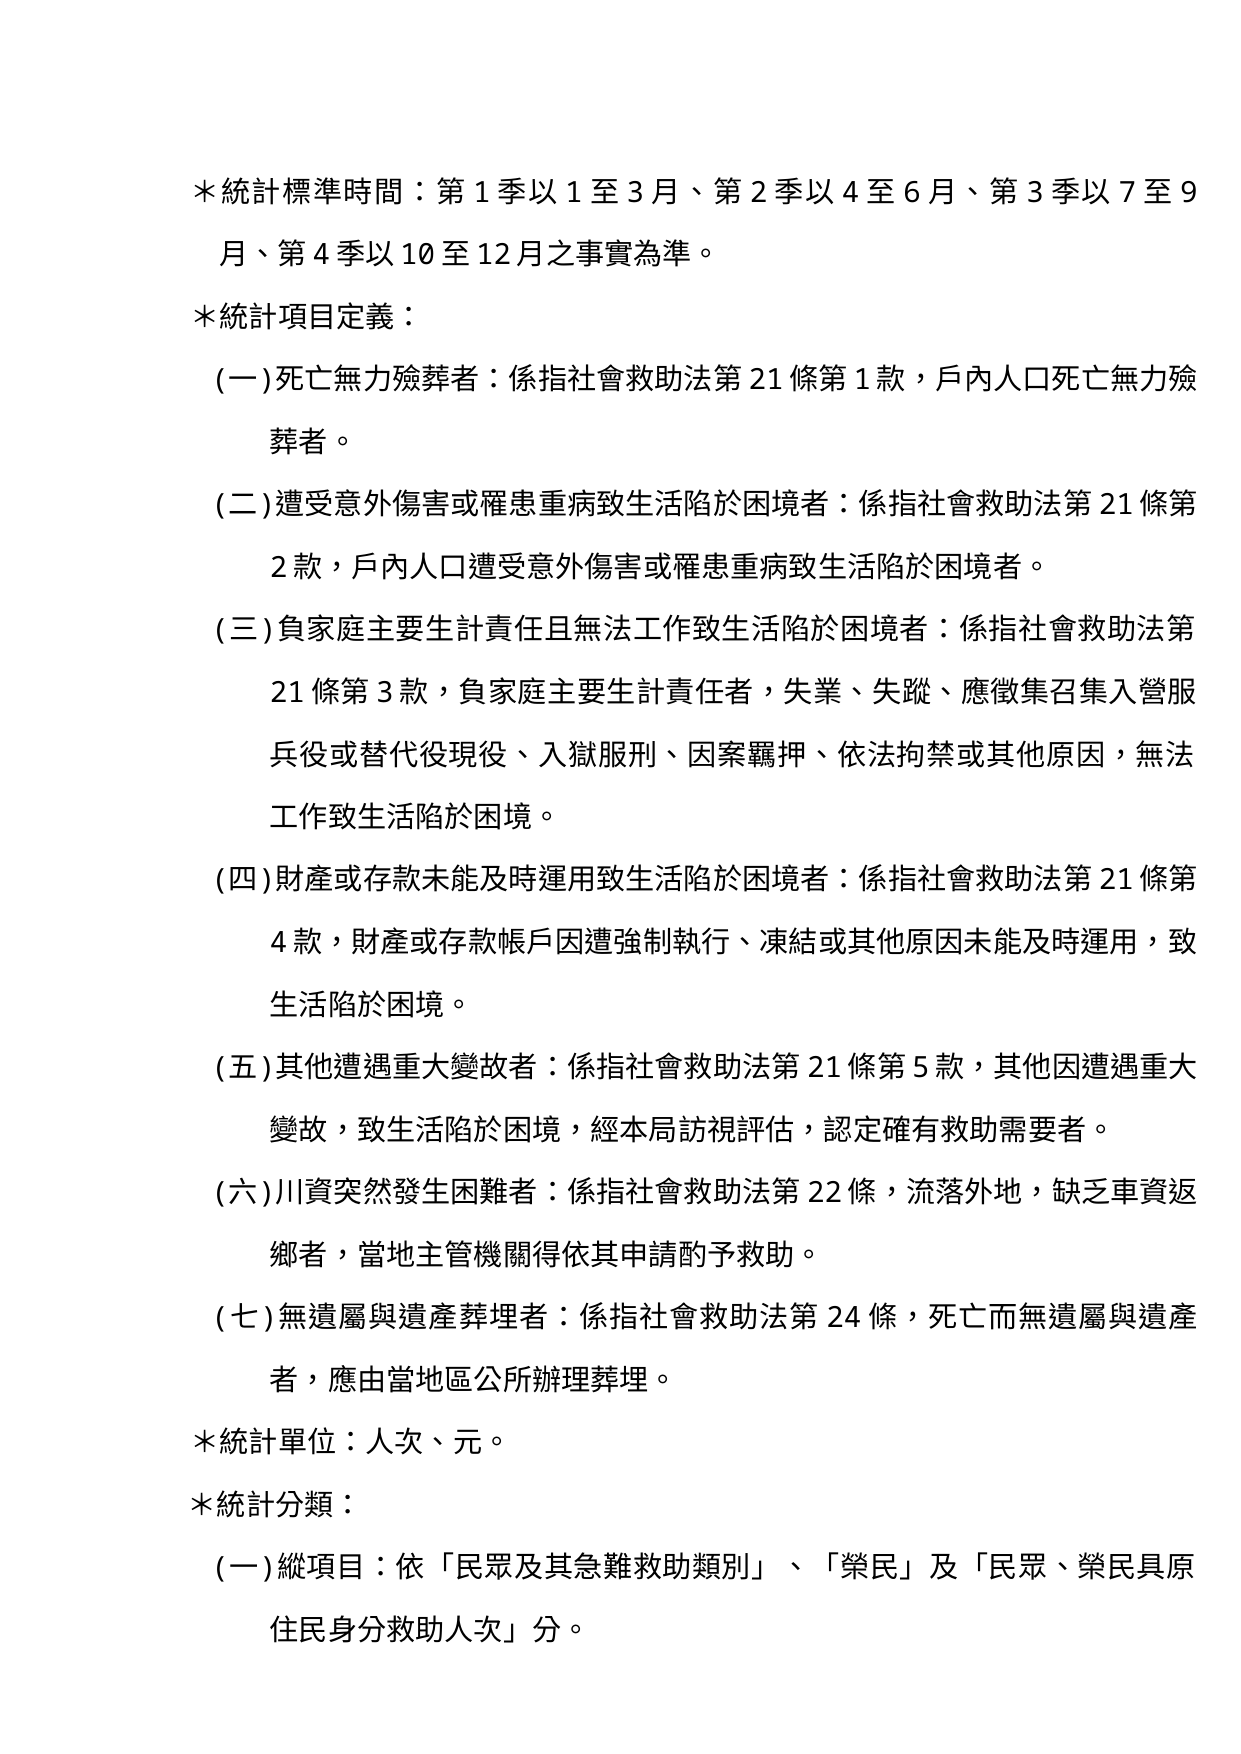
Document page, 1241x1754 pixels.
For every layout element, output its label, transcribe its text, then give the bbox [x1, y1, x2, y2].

table_header 統計資料背景說明 資料種類：社會救助統計 資料項目：臺中市中區辦理急難救助概況 一、發布及編製機關單位 ＊發布機關、單位：臺中市中區區公所會計室 ＊編製單位：臺中市中區區公所社會課 ＊聯絡電話：04-22222502分機304 ＊傳真：04-22293399 ＊電子信箱： tccgc1168@taichung.gov.tw 二、發布形式 口頭： （ ）記者會或說明會 書面： （ ）新聞稿 （V）報表 （ ）書刊，刊名： ＊電子媒體： （V）線上書刊及資料庫， 網址：https://govstat.taichung.gov.tw/TCSTAT/Page/kcg01_2.aspx?Mid1=387510000A （ ）磁片 （ ）光碟片 （ ）其他 三、資料範圍、週期及時效 ＊統計地區範圍及對象：依社會救助法中有關第4章急難救助，因生活突然發生困難或身體遭受嚴重傷病及其他意外變故給與緊急救助者，均為統計對象。 ＊統計標準時間：第1季以1至3月、第2季以4至6月、第3季以7至9月、第4季以10至12月之事實為準。 ＊統計項目定義： (一)死亡無力殮葬者：係指社會救助法第21條第1款，戶內人口死亡無力殮葬者。 (二)遭受意外傷害或罹患重病致生活陷於困境者：係指社會救助法第21條第2款，戶內人口遭受意外傷害或罹患重病致生活陷於困境者。 (三)負家庭主要生計責任且無法工作致生活陷於困境者：係指社會救助法第21條第3款，負家庭主要生計責任者，失業、失蹤、應徵集召集入營服兵役或替代役現役、入獄服刑、因案羈押、依法拘禁或其他原因，無法工作致生活陷於困境。 (四)財產或存款未能及時運用致生活陷於困境者：係指社會救助法第21條第4款，財產或存款帳戶因遭強制執行、凍結或其他原因未能及時運用，致生活陷於困境。 (五)其他遭遇重大變故者：係指社會救助法第21條第5款，其他因遭遇重大變故，致生活陷於困境，經本局訪視評估，認定確有救助需要者。 (六)川資突然發生困難者：係指社會救助法第22條，流落外地，缺乏車資返鄉者，當地主管機關得依其申請酌予救助。 (七)無遺屬與遺產葬埋者：係指社會救助法第24條，死亡而無遺屬與遺產者，應由當地區公所辦理葬埋。 ＊統計單位：人次、元。 ＊統計分類： (一)縱項目：依「民眾及其急難救助類別」、「榮民」及「民眾、榮民具原住民身分救助人次」分。 (二)橫項目：依「救助人次」及「救助金額」分。 ＊發布週期：季。 ＊時效：13日。 ＊資料變革：無。 四、公開資料發布訊息 ＊預告發布日期：每季終了13日(原訂預告發布日期如遇例假日或國定假日則延至下一個工作日發布)。 ＊同步發送單位：臺中市政府主計處。 五、資料品質 ＊統計指標編製方法與資料來源說明：本所社會課依據臺中市急難救助申請書資料編製。 ＊統計資料交叉查核及確保資料合理性之機制：由電腦系統自動進行加總交叉查核。 六、須注意及預定改變之事項：表號10720-04-01-3。 七、其他事項：無。 [150, 148, 1209, 1648]
